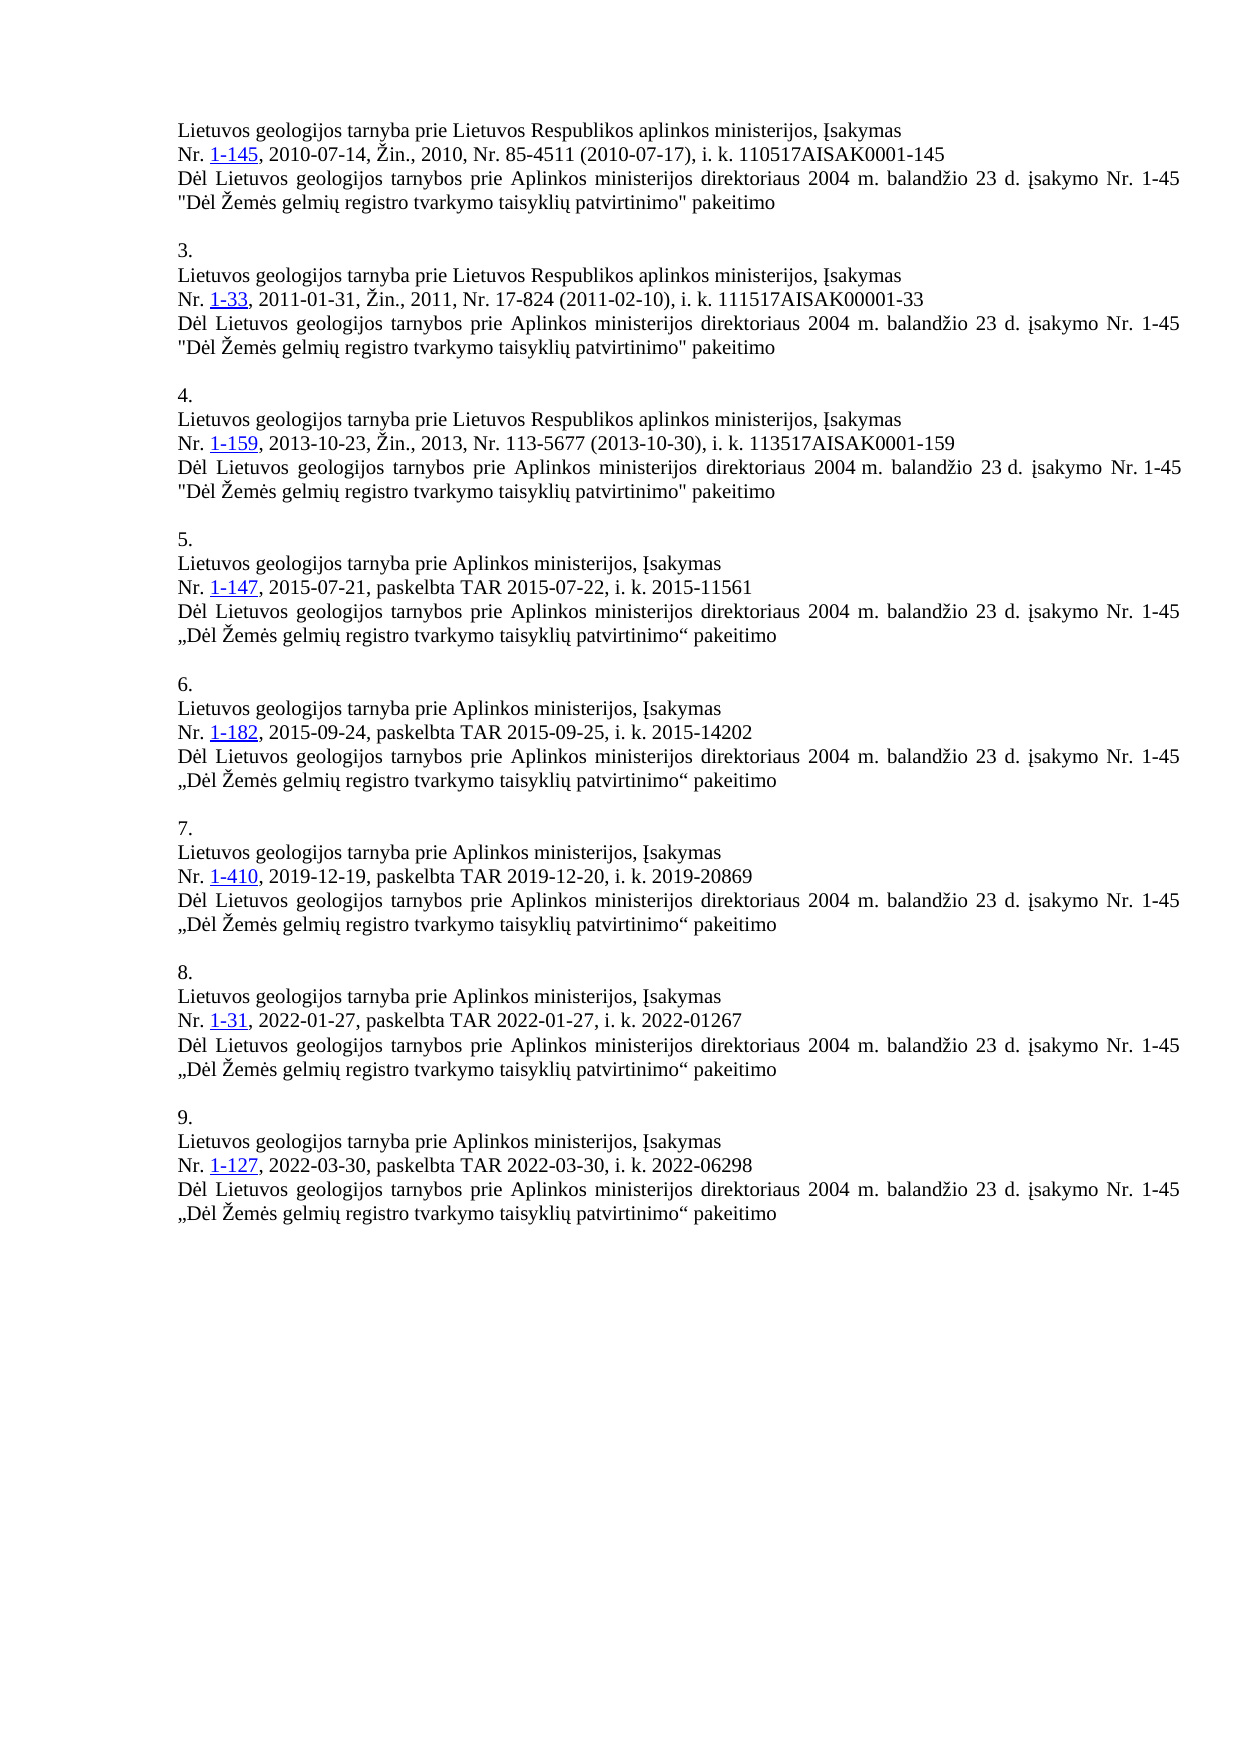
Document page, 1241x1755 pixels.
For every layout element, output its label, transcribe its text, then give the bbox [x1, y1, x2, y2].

text Lietuvos geologijos tarnyba prie Lietuvos Respublikos aplinkos ministerijos, Įsakymas [177, 118, 1181, 142]
text 9. [177, 1105, 1181, 1129]
text Lietuvos geologijos tarnyba prie Aplinkos ministerijos, Įsakymas [177, 696, 1181, 720]
text Dėl Lietuvos geologijos tarnybos prie Aplinkos ministerijos direktoriaus 2004 m. balandžio 23 d. įsakymo Nr. 1-45 "Dėl Žemės gelmių registro tvarkymo taisyklių patvirtinimo" pakeitimo [177, 455, 1181, 503]
text 6. [177, 672, 1181, 696]
text Nr. 1-159, 2013-10-23, Žin., 2013, Nr. 113-5677 (2013-10-30), i. k. 113517AISAK0001-159 [177, 431, 1181, 455]
text Dėl Lietuvos geologijos tarnybos prie Aplinkos ministerijos direktoriaus 2004 m. balandžio 23 d. įsakymo Nr. 1-45 „Dėl Žemės gelmių registro tvarkymo taisyklių patvirtinimo“ pakeitimo [177, 599, 1181, 647]
text 3. [177, 238, 1181, 262]
text 4. [177, 383, 1181, 407]
text Nr. 1-147, 2015-07-21, paskelbta TAR 2015-07-22, i. k. 2015-11561 [177, 575, 1181, 599]
text Dėl Lietuvos geologijos tarnybos prie Aplinkos ministerijos direktoriaus 2004 m. balandžio 23 d. įsakymo Nr. 1-45 "Dėl Žemės gelmių registro tvarkymo taisyklių patvirtinimo" pakeitimo [177, 311, 1181, 359]
text Dėl Lietuvos geologijos tarnybos prie Aplinkos ministerijos direktoriaus 2004 m. balandžio 23 d. įsakymo Nr. 1-45 „Dėl Žemės gelmių registro tvarkymo taisyklių patvirtinimo“ pakeitimo [177, 888, 1181, 936]
text 5. [177, 527, 1181, 551]
text Nr. 1-182, 2015-09-24, paskelbta TAR 2015-09-25, i. k. 2015-14202 [177, 720, 1181, 744]
text Dėl Lietuvos geologijos tarnybos prie Aplinkos ministerijos direktoriaus 2004 m. balandžio 23 d. įsakymo Nr. 1-45 "Dėl Žemės gelmių registro tvarkymo taisyklių patvirtinimo" pakeitimo [177, 166, 1181, 214]
text Nr. 1-145, 2010-07-14, Žin., 2010, Nr. 85-4511 (2010-07-17), i. k. 110517AISAK0001-145 [177, 142, 1181, 166]
text Lietuvos geologijos tarnyba prie Lietuvos Respublikos aplinkos ministerijos, Įsakymas [177, 262, 1181, 287]
text Lietuvos geologijos tarnyba prie Aplinkos ministerijos, Įsakymas [177, 551, 1181, 575]
text 8. [177, 960, 1181, 984]
text Lietuvos geologijos tarnyba prie Aplinkos ministerijos, Įsakymas [177, 984, 1181, 1008]
text Nr. 1-33, 2011-01-31, Žin., 2011, Nr. 17-824 (2011-02-10), i. k. 111517AISAK00001-33 [177, 287, 1181, 311]
text Nr. 1-31, 2022-01-27, paskelbta TAR 2022-01-27, i. k. 2022-01267 [177, 1008, 1181, 1032]
text Nr. 1-127, 2022-03-30, paskelbta TAR 2022-03-30, i. k. 2022-06298 [177, 1153, 1181, 1177]
text Lietuvos geologijos tarnyba prie Lietuvos Respublikos aplinkos ministerijos, Įsakymas [177, 407, 1181, 431]
text Lietuvos geologijos tarnyba prie Aplinkos ministerijos, Įsakymas [177, 1129, 1181, 1153]
text Dėl Lietuvos geologijos tarnybos prie Aplinkos ministerijos direktoriaus 2004 m. balandžio 23 d. įsakymo Nr. 1-45 „Dėl Žemės gelmių registro tvarkymo taisyklių patvirtinimo“ pakeitimo [177, 1177, 1181, 1225]
text Dėl Lietuvos geologijos tarnybos prie Aplinkos ministerijos direktoriaus 2004 m. balandžio 23 d. įsakymo Nr. 1-45 „Dėl Žemės gelmių registro tvarkymo taisyklių patvirtinimo“ pakeitimo [177, 1032, 1181, 1081]
text 7. [177, 816, 1181, 840]
text Dėl Lietuvos geologijos tarnybos prie Aplinkos ministerijos direktoriaus 2004 m. balandžio 23 d. įsakymo Nr. 1-45 „Dėl Žemės gelmių registro tvarkymo taisyklių patvirtinimo“ pakeitimo [177, 744, 1181, 792]
text Lietuvos geologijos tarnyba prie Aplinkos ministerijos, Įsakymas [177, 840, 1181, 864]
text Nr. 1-410, 2019-12-19, paskelbta TAR 2019-12-20, i. k. 2019-20869 [177, 864, 1181, 888]
